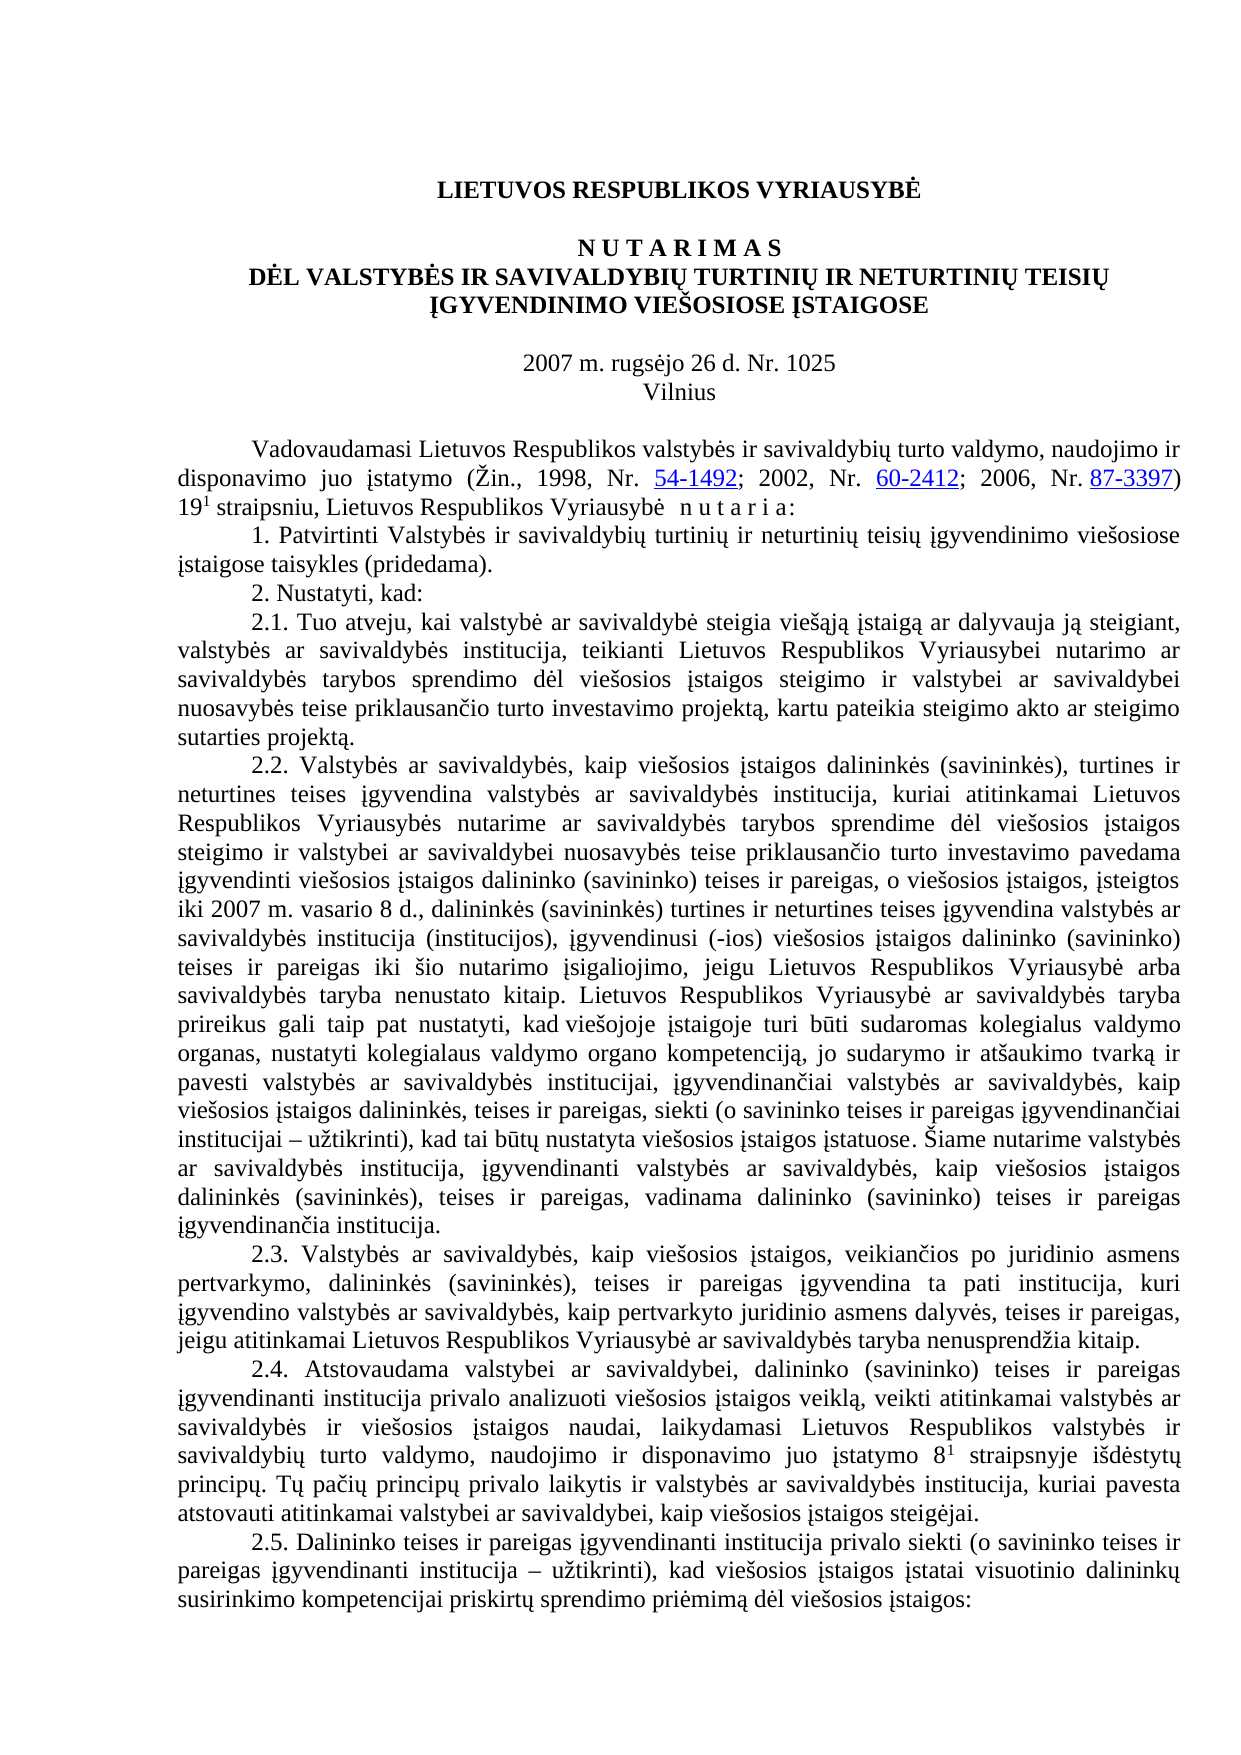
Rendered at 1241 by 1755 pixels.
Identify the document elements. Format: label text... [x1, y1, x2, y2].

text 2.4. Atstovaudama valstybei ar savivaldybei, dalininko (savininko) teises ir pareigas įgyvendinanti institucija privalo analizuoti viešosios įstaigos veiklą, veikti atitinkamai valstybės ar savivaldybės ir viešosios įstaigos naudai, laikydamasi Lietuvos Respublikos valstybės ir savivaldybių turto valdymo, naudojimo ir disponavimo juo įstatymo 81 straipsnyje išdėstytų principų. Tų pačių principų privalo laikytis ir valstybės ar savivaldybės institucija, kuriai pavesta atstovauti atitinkamai valstybei ar savivaldybei, kaip viešosios įstaigos steigėjai. [177, 1354, 1181, 1527]
text 2.1. Tuo atveju, kai valstybė ar savivaldybė steigia viešąją įstaigą ar dalyvauja ją steigiant, valstybės ar savivaldybės institucija, teikianti Lietuvos Respublikos Vyriausybei nutarimo ar savivaldybės tarybos sprendimo dėl viešosios įstaigos steigimo ir valstybei ar savivaldybei nuosavybės teise priklausančio turto investavimo projektą, kartu pateikia steigimo akto ar steigimo sutarties projektą. [177, 607, 1181, 751]
text 2.2. Valstybės ar savivaldybės, kaip viešosios įstaigos dalininkės (savininkės), turtines ir neturtines teises įgyvendina valstybės ar savivaldybės institucija, kuriai atitinkamai Lietuvos Respublikos Vyriausybės nutarime ar savivaldybės tarybos sprendime dėl viešosios įstaigos steigimo ir valstybei ar savivaldybei nuosavybės teise priklausančio turto investavimo pavedama įgyvendinti viešosios įstaigos dalininko (savininko) teises ir pareigas, o viešosios įstaigos, įsteigtos iki 2007 m. vasario 8 d., dalininkės (savininkės) turtines ir neturtines teises įgyvendina valstybės ar savivaldybės institucija (institucijos), įgyvendinusi (-ios) viešosios įstaigos dalininko (savininko) teises ir pareigas iki šio nutarimo įsigaliojimo, jeigu Lietuvos Respublikos Vyriausybė arba savivaldybės taryba nenustato kitaip. Lietuvos Respublikos Vyriausybė ar savivaldybės taryba prireikus gali taip pat nustatyti, kad viešojoje įstaigoje turi būti sudaromas kolegialus valdymo organas, nustatyti kolegialaus valdymo organo kompetenciją, jo sudarymo ir atšaukimo tvarką ir pavesti valstybės ar savivaldybės institucijai, įgyvendinančiai valstybės ar savivaldybės, kaip viešosios įstaigos dalininkės, teises ir pareigas, siekti (o savininko teises ir pareigas įgyvendinančiai institucijai – užtikrinti), kad tai būtų nustatyta viešosios įstaigos įstatuose. Šiame nutarime valstybės ar savivaldybės institucija, įgyvendinanti valstybės ar savivaldybės, kaip viešosios įstaigos dalininkės (savininkės), teises ir pareigas, vadinama dalininko (savininko) teises ir pareigas įgyvendinančia institucija. [177, 751, 1181, 1239]
text DĖL VALSTYBĖS IR SAVIVALDYBIŲ TURTINIŲ IR NETURTINIŲ TEISIŲ ĮGYVENDINIMO VIEŠOSIOSE ĮSTAIGOSE [177, 262, 1181, 319]
text 2007 m. rugsėjo 26 d. Nr. 1025 [177, 348, 1181, 377]
text N U T A R I M A S [177, 233, 1181, 262]
text Vilnius [177, 377, 1181, 406]
text 2.3. Valstybės ar savivaldybės, kaip viešosios įstaigos, veikiančios po juridinio asmens pertvarkymo, dalininkės (savininkės), teises ir pareigas įgyvendina ta pati institucija, kuri įgyvendino valstybės ar savivaldybės, kaip pertvarkyto juridinio asmens dalyvės, teises ir pareigas, jeigu atitinkamai Lietuvos Respublikos Vyriausybė ar savivaldybės taryba nenusprendžia kitaip. [177, 1239, 1181, 1354]
text 2.5. Dalininko teises ir pareigas įgyvendinanti institucija privalo siekti (o savininko teises ir pareigas įgyvendinanti institucija – užtikrinti), kad viešosios įstaigos įstatai visuotinio dalininkų susirinkimo kompetencijai priskirtų sprendimo priėmimą dėl viešosios įstaigos: [177, 1527, 1181, 1613]
text 2. Nustatyti, kad: [177, 578, 1181, 607]
text 1. Patvirtinti Valstybės ir savivaldybių turtinių ir neturtinių teisių įgyvendinimo viešosiose įstaigose taisykles (pridedama). [177, 521, 1181, 578]
text Vadovaudamasi Lietuvos Respublikos valstybės ir savivaldybių turto valdymo, naudojimo ir disponavimo juo įstatymo (Žin., 1998, Nr. 54-1492; 2002, Nr. 60-2412; 2006, Nr. 87-3397) 191 straipsniu, Lietuvos Respublikos Vyriausybė nutaria: [177, 434, 1181, 521]
text LIETUVOS RESPUBLIKOS VYRIAUSYBĖ [177, 176, 1181, 204]
